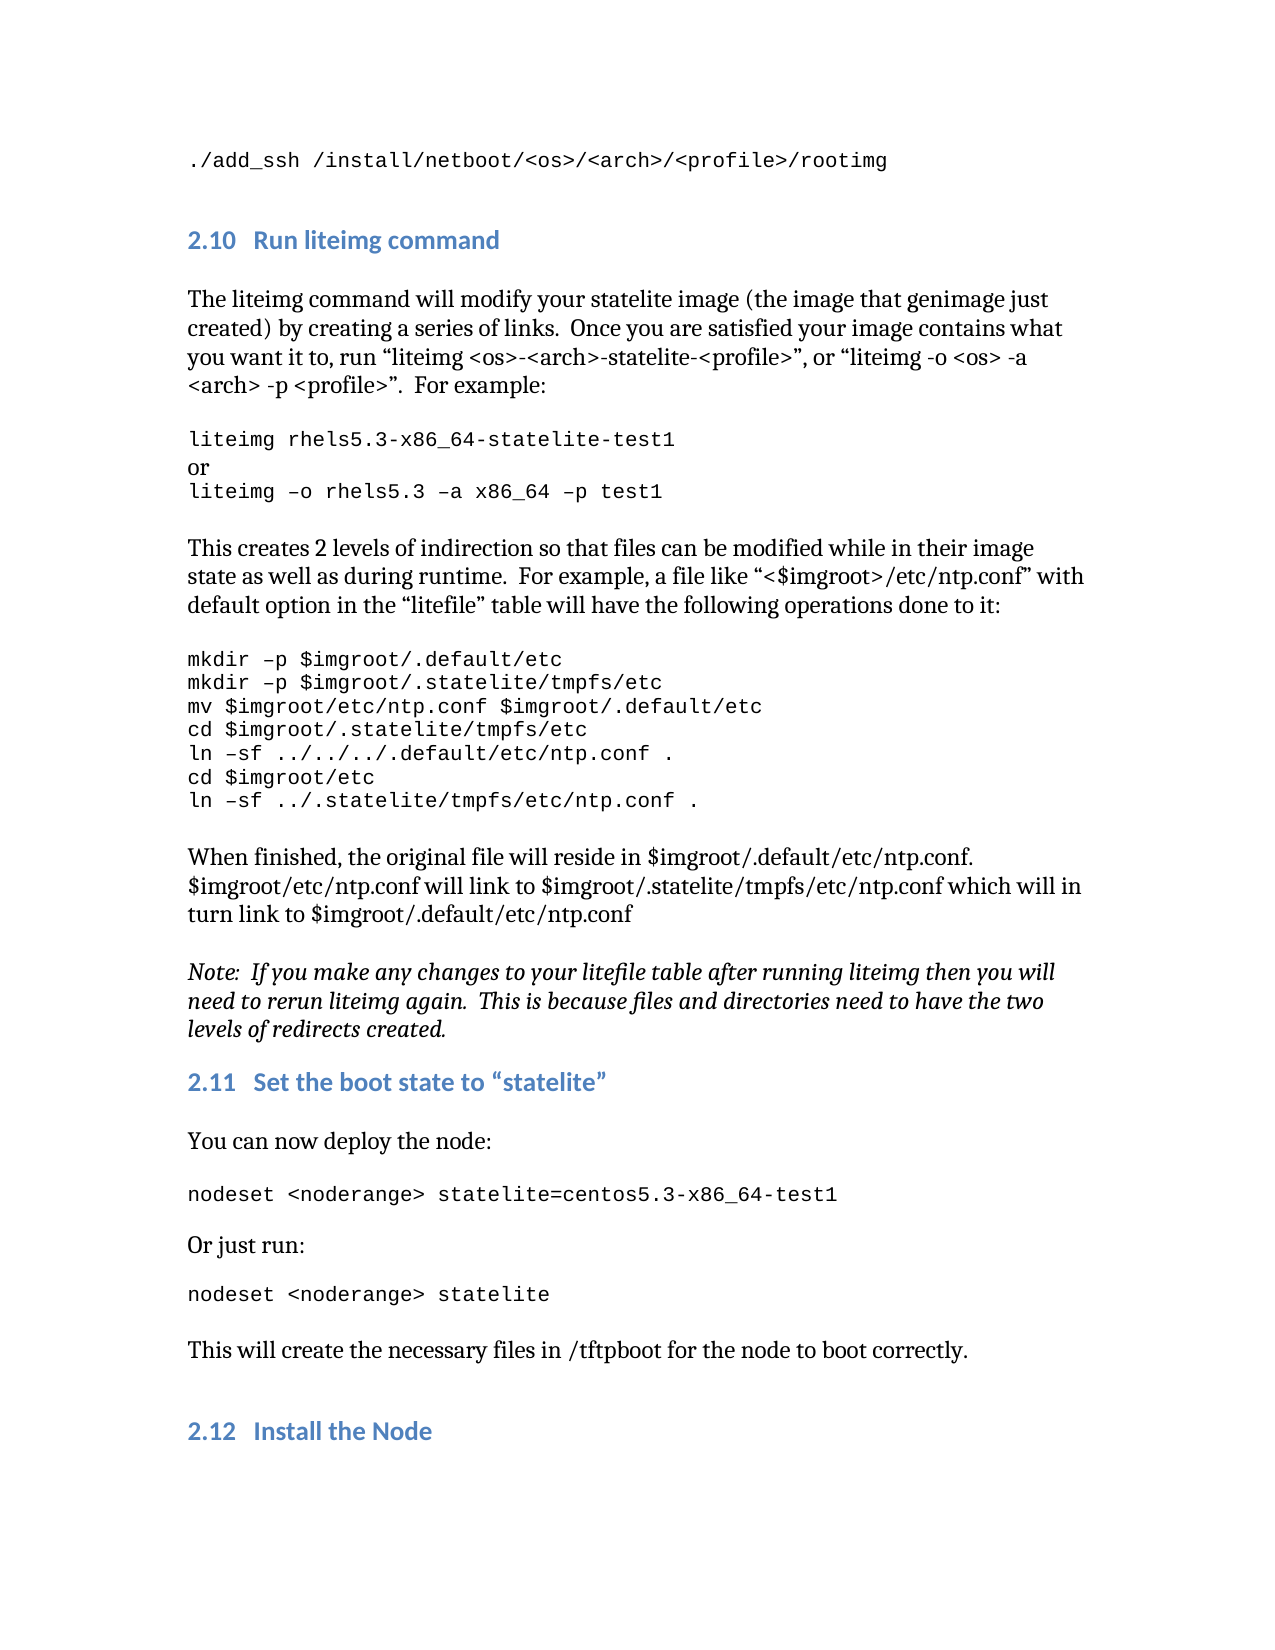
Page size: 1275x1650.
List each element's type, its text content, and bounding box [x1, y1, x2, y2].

text mkdir –p $imgroot/.statelite/tmpfs/etc [187, 672, 1087, 696]
text ln –sf ../.statelite/tmpfs/etc/ntp.conf . [187, 790, 1087, 814]
text cd $imgroot/etc [187, 767, 1087, 790]
text The liteimg command will modify your statelite image (the image that genimage just created) by creating a series of links. Once you are satisfied your image contains what you want it to, run “liteimg <os>-<arch>-statelite-<profile>”, or “liteimg -o <os> -a <arch> -p <profile>”. For example: [187, 285, 1087, 400]
text ./add_ssh /install/netboot/<os>/<arch>/<profile>/rootimg [187, 150, 1087, 174]
subtitle Set the boot state to “statelite” [187, 1065, 1087, 1098]
text or [187, 452, 1087, 481]
text mkdir –p $imgroot/.default/etc [187, 648, 1087, 672]
text Or just run: [187, 1231, 1087, 1260]
text This creates 2 levels of indirection so that files can be modified while in their image state as well as during runtime. For example, a file like “<$imgroot>/etc/ntp.conf” with default option in the “litefile” table will have the following operations done to it: [187, 533, 1087, 620]
text ln –sf ../../../.default/etc/ntp.conf . [187, 743, 1087, 767]
text When finished, the original file will reside in $imgroot/.default/etc/ntp.conf. $imgroot/etc/ntp.conf will link to $imgroot/.statelite/tmpfs/etc/ntp.conf which will in turn link to $imgroot/.default/etc/ntp.conf [187, 843, 1087, 929]
text liteimg –o rhels5.3 –a x86_64 –p test1 [187, 481, 1087, 505]
text liteimg rhels5.3-x86_64-statelite-test1 [187, 429, 1087, 452]
subtitle Run liteimg command [187, 223, 1087, 256]
text nodeset <noderange> statelite=centos5.3-x86_64-test1 [187, 1184, 1087, 1208]
text cd $imgroot/.statelite/tmpfs/etc [187, 719, 1087, 743]
text mv $imgroot/etc/ntp.conf $imgroot/.default/etc [187, 696, 1087, 719]
text nodeset <noderange> statelite [187, 1284, 1087, 1307]
text Note: If you make any changes to your litefile table after running liteimg then you will need to rerun liteimg again. This is because files and directories need to have the two levels of redirects created. [187, 958, 1087, 1044]
subtitle Install the Node [187, 1414, 1087, 1448]
text This will create the necessary files in /tftpboot for the node to boot correctly. [187, 1336, 1087, 1365]
text You can now deploy the node: [187, 1127, 1087, 1155]
